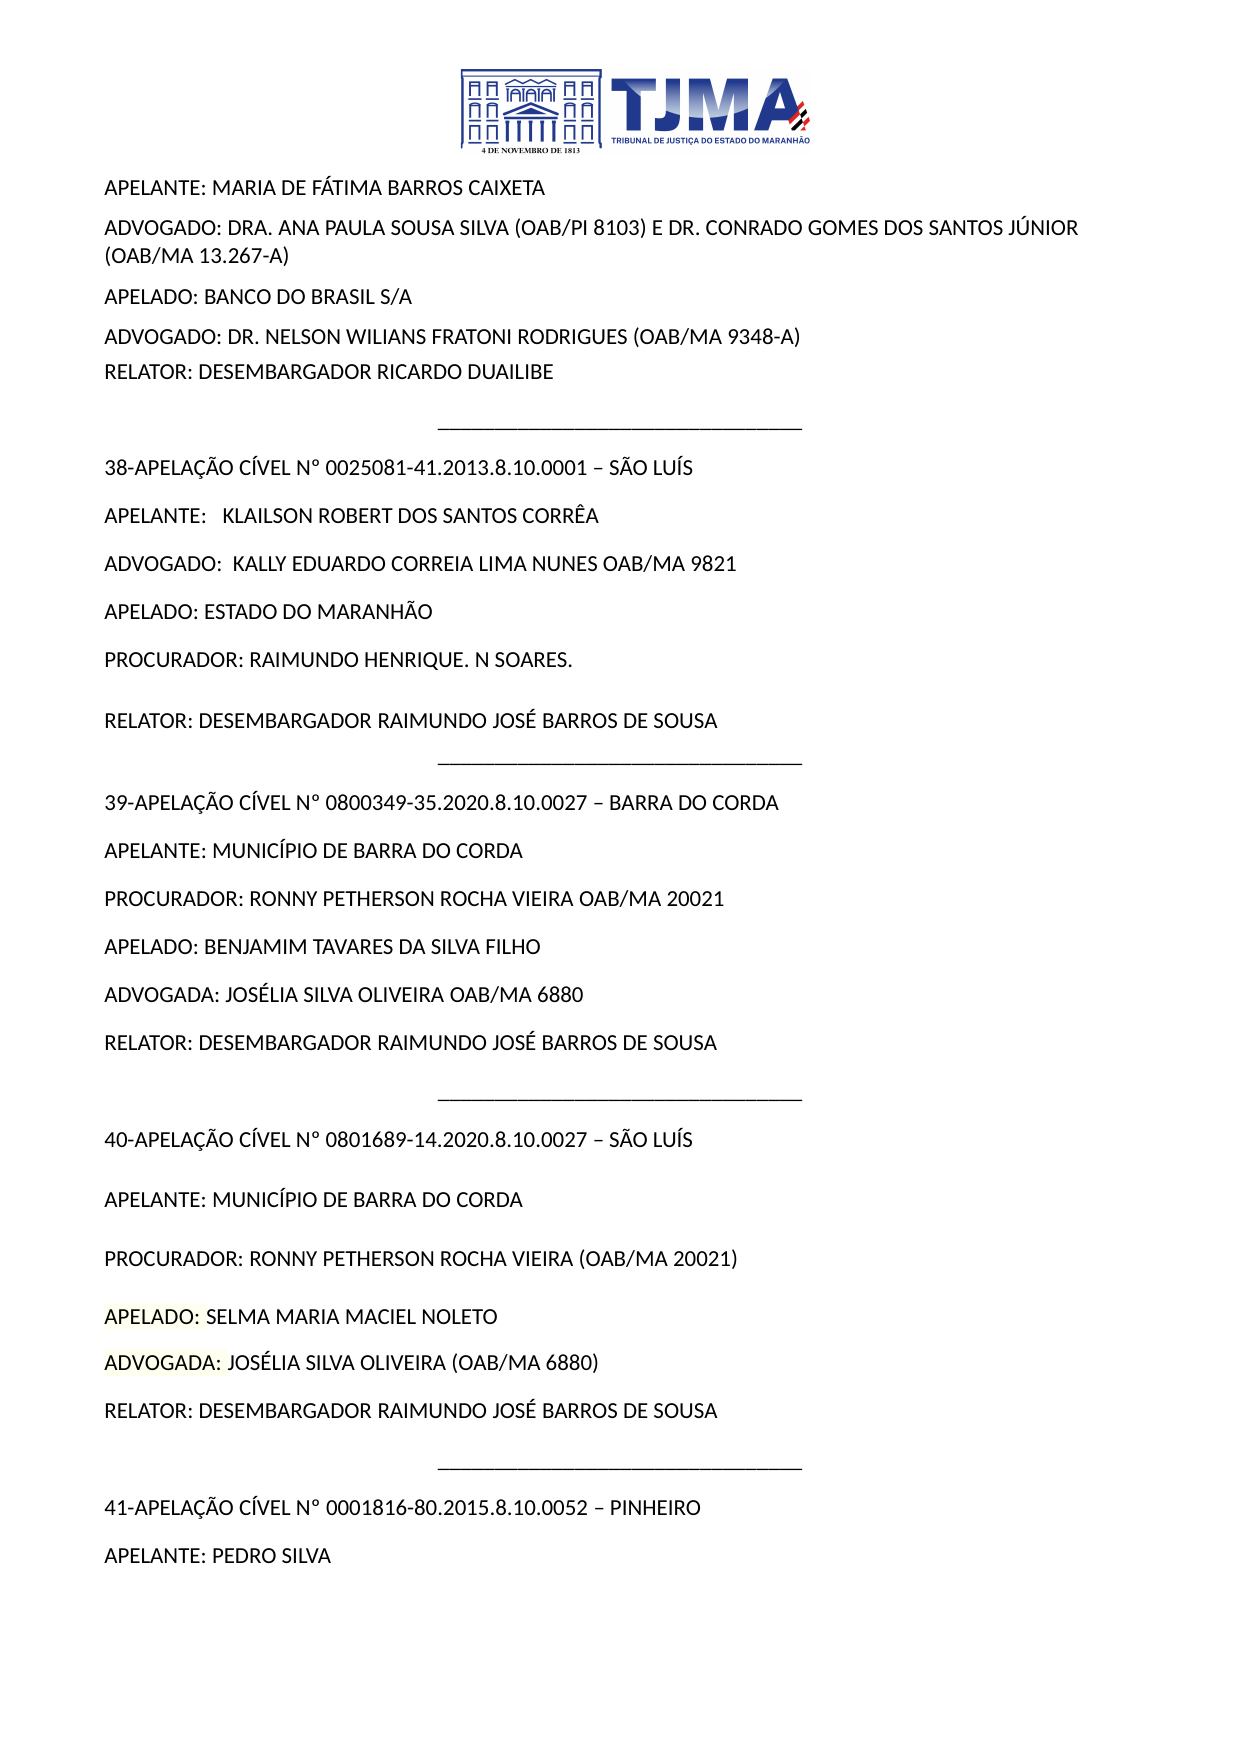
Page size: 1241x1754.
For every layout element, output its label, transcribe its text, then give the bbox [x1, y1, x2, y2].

text APELANTE: MARIA DE FÁTIMA BARROS CAIXETA [104, 173, 1136, 201]
text ________________________________ [104, 1077, 1136, 1104]
text APELADO: BENJAMIM TAVARES DA SILVA FILHO [104, 932, 1136, 960]
text 41-APELAÇÃO CÍVEL Nº 0001816-80.2015.8.10.0052 – PINHEIRO [104, 1493, 1136, 1521]
text APELANTE: PEDRO SILVA [104, 1541, 1136, 1569]
text APELADO: ESTADO DO MARANHÃO [104, 597, 1136, 625]
text RELATOR: DESEMBARGADOR RAIMUNDO JOSÉ BARROS DE SOUSA [104, 1028, 1136, 1056]
text 40-APELAÇÃO CÍVEL Nº 0801689-14.2020.8.10.0027 – SÃO LUÍS [104, 1125, 1136, 1153]
text ________________________________ [104, 1445, 1136, 1473]
text PROCURADOR: RONNY PETHERSON ROCHA VIEIRA OAB/MA 20021 [104, 884, 1136, 912]
text APELADO: BANCO DO BRASIL S/A [104, 282, 1136, 310]
text ADVOGADA: JOSÉLIA SILVA OLIVEIRA (OAB/MA 6880) [104, 1348, 1136, 1376]
text 39-APELAÇÃO CÍVEL Nº 0800349-35.2020.8.10.0027 – BARRA DO CORDA [104, 788, 1136, 816]
text PROCURADOR: RAIMUNDO HENRIQUE. N SOARES. [104, 646, 1136, 673]
text PROCURADOR: RONNY PETHERSON ROCHA VIEIRA (OAB/MA 20021) [104, 1244, 1136, 1272]
text RELATOR: DESEMBARGADOR RAIMUNDO JOSÉ BARROS DE SOUSA [104, 706, 1136, 734]
text RELATOR: DESEMBARGADOR RICARDO DUAILIBE [104, 357, 1136, 385]
text ADVOGADO: DR. NELSON WILIANS FRATONI RODRIGUES (OAB/MA 9348-A) [104, 322, 1136, 351]
text ADVOGADA: JOSÉLIA SILVA OLIVEIRA OAB/MA 6880 [104, 980, 1136, 1008]
text APELANTE: KLAILSON ROBERT DOS SANTOS CORRÊA [104, 501, 1136, 529]
text APELADO: SELMA MARIA MACIEL NOLETO [104, 1302, 1136, 1330]
text ________________________________ [104, 405, 1136, 433]
text ADVOGADO: KALLY EDUARDO CORREIA LIMA NUNES OAB/MA 9821 [104, 549, 1136, 577]
text 38-APELAÇÃO CÍVEL Nº 0025081-41.2013.8.10.0001 – SÃO LUÍS [104, 453, 1136, 481]
text APELANTE: MUNICÍPIO DE BARRA DO CORDA [104, 1185, 1136, 1213]
text ADVOGADO: DRA. ANA PAULA SOUSA SILVA (OAB/PI 8103) E DR. CONRADO GOMES DOS SANTOS JÚNIOR (OAB/MA 13.267-A) [104, 213, 1136, 269]
text APELANTE: MUNICÍPIO DE BARRA DO CORDA [104, 836, 1136, 864]
text RELATOR: DESEMBARGADOR RAIMUNDO JOSÉ BARROS DE SOUSA [104, 1397, 1136, 1424]
text ________________________________ [104, 740, 1136, 768]
